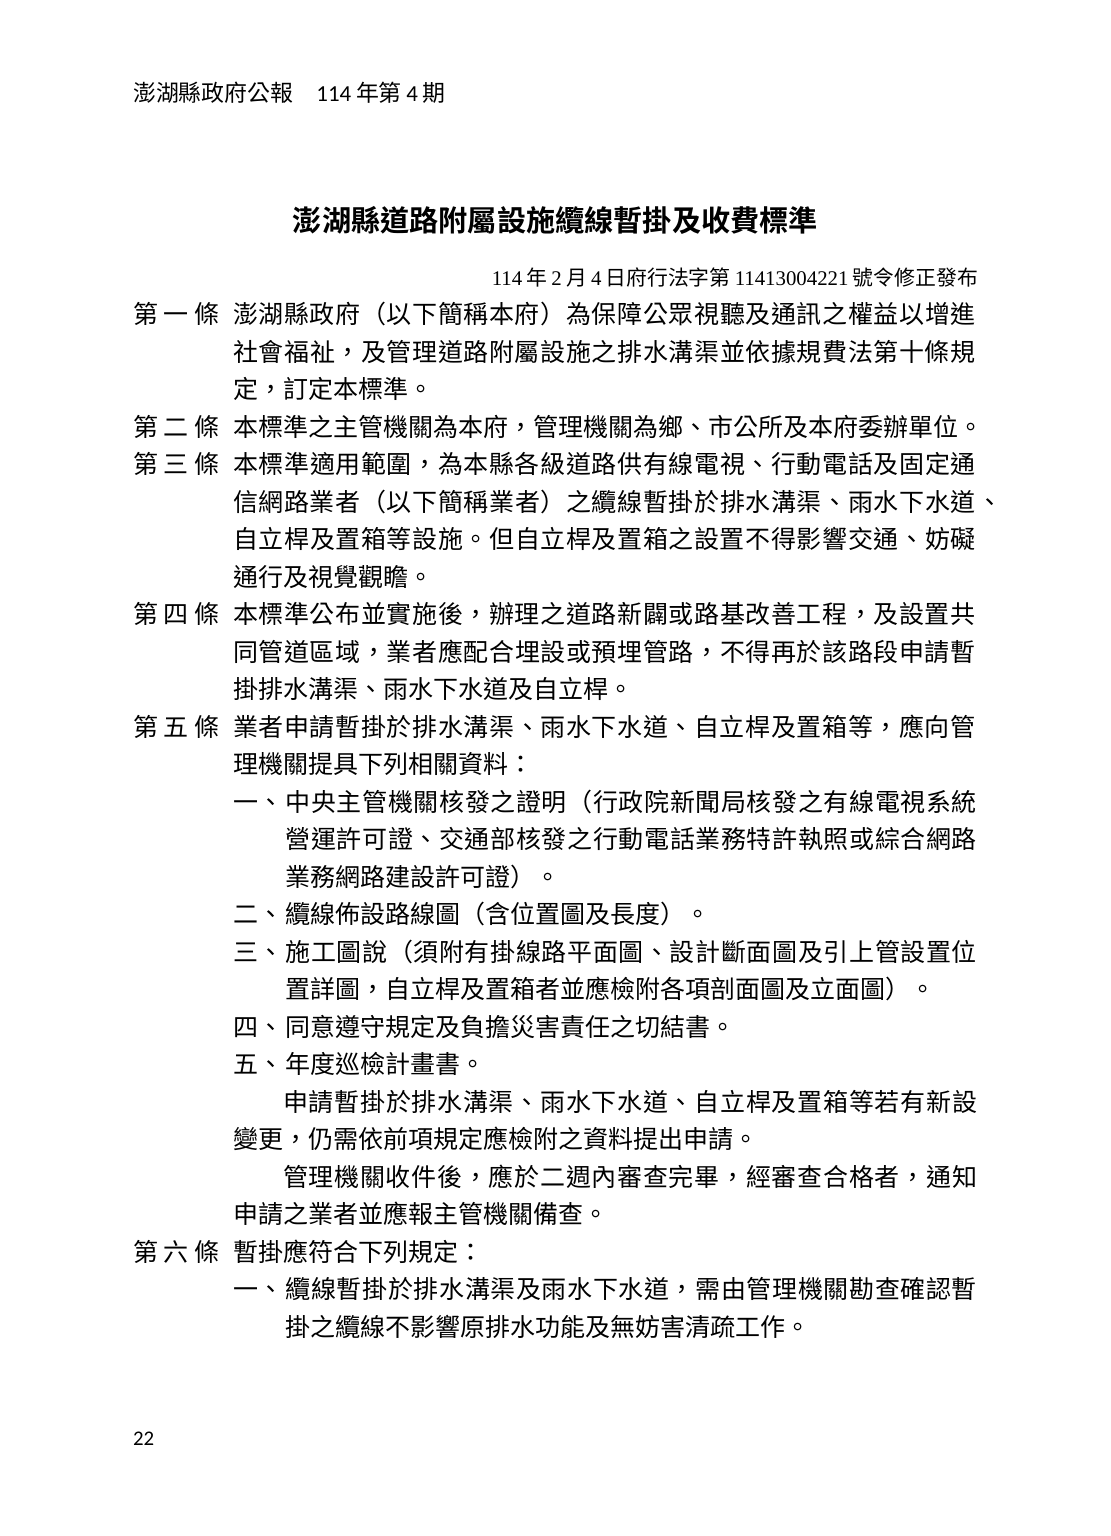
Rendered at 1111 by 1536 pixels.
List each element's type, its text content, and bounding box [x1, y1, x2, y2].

text 五、 年度巡檢計畫書。 [233, 1043, 977, 1081]
text 管理機關收件後，應於二週內審查完畢，經審查合格者，通知申請之業者並應報主管機關備查。 [233, 1156, 977, 1231]
text 第 三 條 本標準適用範圍，為本縣各級道路供有線電視、行動電話及固定通信網路業者（以下簡稱業者）之纜線暫掛於排水溝渠、雨水下水道、自立桿及置箱等設施。但自立桿及置箱之設置不得影響交通、妨礙通行及視覺觀瞻。 [133, 443, 977, 593]
text 第 五 條 業者申請暫掛於排水溝渠、雨水下水道、自立桿及置箱等，應向管理機關提具下列相關資料： [133, 706, 977, 781]
text 114年2月4日府行法字第11413004221號令修正發布 [133, 252, 977, 293]
text 三、 施工圖說（須附有掛線路平面圖、設計斷面圖及引上管設置位置詳圖，自立桿及置箱者並應檢附各項剖面圖及立面圖）。 [233, 931, 977, 1006]
text 二、 纜線佈設路線圖（含位置圖及長度）。 [233, 893, 977, 931]
text 第 四 條 本標準公布並實施後，辦理之道路新闢或路基改善工程，及設置共同管道區域，業者應配合埋設或預埋管路，不得再於該路段申請暫掛排水溝渠、雨水下水道及自立桿。 [133, 593, 977, 706]
text 一、 中央主管機關核發之證明（行政院新聞局核發之有線電視系統營運許可證、交通部核發之行動電話業務特許執照或綜合網路業務網路建設許可證）。 [233, 781, 977, 893]
text 第 二 條 本標準之主管機關為本府，管理機關為鄉、市公所及本府委辦單位。 [133, 406, 977, 443]
text 一、 纜線暫掛於排水溝渠及雨水下水道，需由管理機關勘查確認暫掛之纜線不影響原排水功能及無妨害清疏工作。 [233, 1268, 977, 1343]
text 澎湖縣道路附屬設施纜線暫掛及收費標準 [133, 197, 977, 239]
text 第 六 條 暫掛應符合下列規定： [133, 1231, 977, 1268]
text 第 一 條 澎湖縣政府（以下簡稱本府）為保障公眾視聽及通訊之權益以增進社會福祉，及管理道路附屬設施之排水溝渠並依據規費法第十條規定，訂定本標準。 [133, 293, 977, 406]
text 四、 同意遵守規定及負擔災害責任之切結書。 [233, 1006, 977, 1043]
text 申請暫掛於排水溝渠、雨水下水道、自立桿及置箱等若有新設、變更，仍需依前項規定應檢附之資料提出申請。 [233, 1081, 977, 1156]
